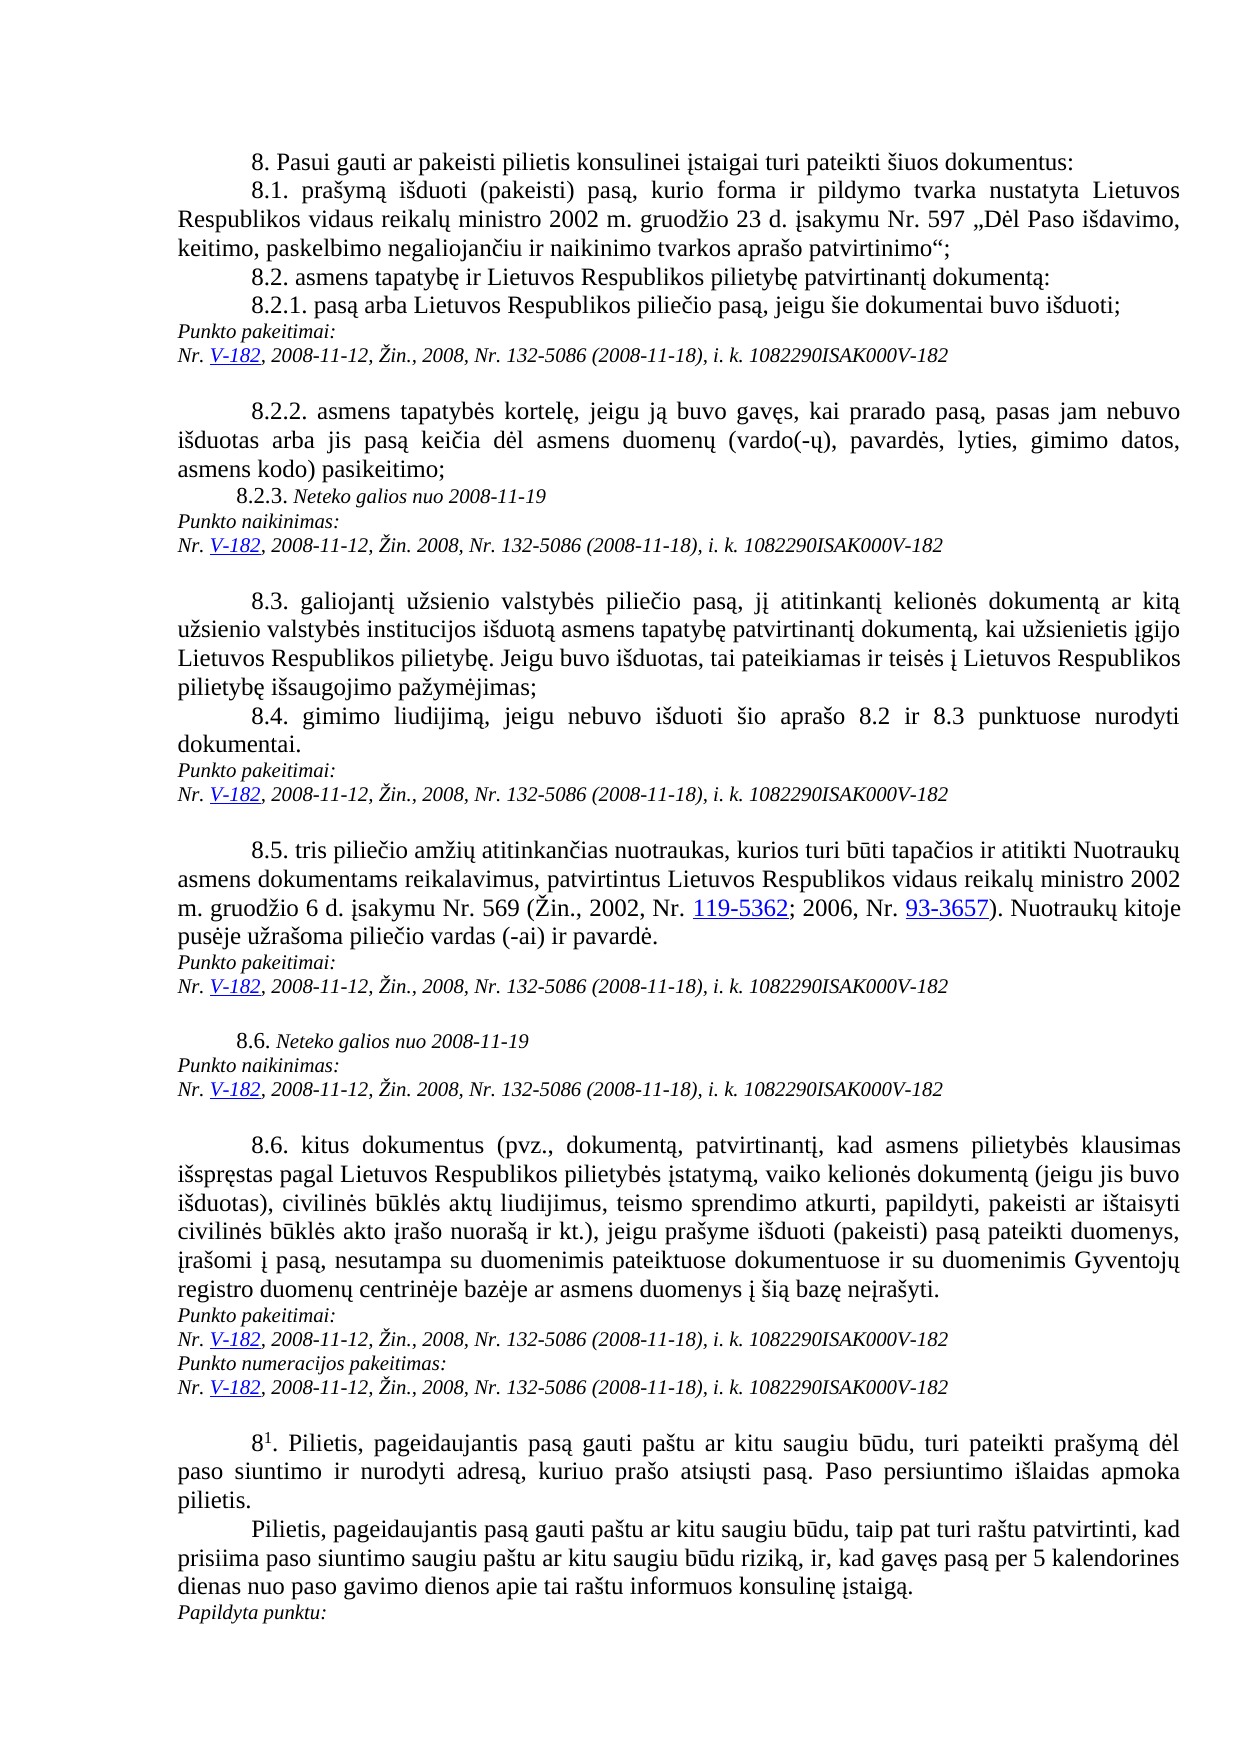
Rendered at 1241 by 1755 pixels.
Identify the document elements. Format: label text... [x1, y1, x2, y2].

text Punkto pakeitimai: [177, 319, 1181, 343]
text Nr. V-182, 2008-11-12, Žin., 2008, Nr. 132-5086 (2008-11-18), i. k. 1082290ISAK000V-182 [177, 1327, 1181, 1351]
text Pilietis, pageidaujantis pasą gauti paštu ar kitu saugiu būdu, taip pat turi raštu patvirtinti, kad prisiima paso siuntimo saugiu paštu ar kitu saugiu būdu riziką, ir, kad gavęs pasą per 5 kalendorines dienas nuo paso gavimo dienos apie tai raštu informuos konsulinę įstaigą. [177, 1514, 1181, 1600]
text Nr. V-182, 2008-11-12, Žin., 2008, Nr. 132-5086 (2008-11-18), i. k. 1082290ISAK000V-182 [177, 782, 1181, 806]
text 8.2.1. pasą arba Lietuvos Respublikos piliečio pasą, jeigu šie dokumentai buvo išduoti; [177, 291, 1181, 319]
text Punkto pakeitimai: [177, 758, 1181, 782]
text Nr. V-182, 2008-11-12, Žin., 2008, Nr. 132-5086 (2008-11-18), i. k. 1082290ISAK000V-182 [177, 1375, 1181, 1399]
text Nr. V-182, 2008-11-12, Žin. 2008, Nr. 132-5086 (2008-11-18), i. k. 1082290ISAK000V-182 [177, 533, 1181, 557]
text Nr. V-182, 2008-11-12, Žin., 2008, Nr. 132-5086 (2008-11-18), i. k. 1082290ISAK000V-182 [177, 343, 1181, 367]
text Papildyta punktu: [177, 1600, 1181, 1624]
text Punkto naikinimas: [177, 1053, 1181, 1077]
text Punkto pakeitimai: [177, 950, 1181, 974]
text 81. Pilietis, pageidaujantis pasą gauti paštu ar kitu saugiu būdu, turi pateikti prašymą dėl paso siuntimo ir nurodyti adresą, kuriuo prašo atsiųsti pasą. Paso persiuntimo išlaidas apmoka pilietis. [177, 1428, 1181, 1514]
text 8.2.3. Neteko galios nuo 2008-11-19 [177, 482, 1181, 509]
text Nr. V-182, 2008-11-12, Žin. 2008, Nr. 132-5086 (2008-11-18), i. k. 1082290ISAK000V-182 [177, 1077, 1181, 1101]
text 8.2. asmens tapatybę ir Lietuvos Respublikos pilietybę patvirtinantį dokumentą: [177, 262, 1181, 291]
text Punkto pakeitimai: [177, 1303, 1181, 1327]
text 8.1. prašymą išduoti (pakeisti) pasą, kurio forma ir pildymo tvarka nustatyta Lietuvos Respublikos vidaus reikalų ministro 2002 m. gruodžio 23 d. įsakymu Nr. 597 „Dėl Paso išdavimo, keitimo, paskelbimo negaliojančiu ir naikinimo tvarkos aprašo patvirtinimo“; [177, 176, 1181, 262]
text 8.3. galiojantį užsienio valstybės piliečio pasą, jį atitinkantį kelionės dokumentą ar kitą užsienio valstybės institucijos išduotą asmens tapatybę patvirtinantį dokumentą, kai užsienietis įgijo Lietuvos Respublikos pilietybę. Jeigu buvo išduotas, tai pateikiamas ir teisės į Lietuvos Respublikos pilietybę išsaugojimo pažymėjimas; [177, 586, 1181, 701]
text 8.2.2. asmens tapatybės kortelę, jeigu ją buvo gavęs, kai prarado pasą, pasas jam nebuvo išduotas arba jis pasą keičia dėl asmens duomenų (vardo(-ų), pavardės, lyties, gimimo datos, asmens kodo) pasikeitimo; [177, 396, 1181, 482]
text 8.6. kitus dokumentus (pvz., dokumentą, patvirtinantį, kad asmens pilietybės klausimas išspręstas pagal Lietuvos Respublikos pilietybės įstatymą, vaiko kelionės dokumentą (jeigu jis buvo išduotas), civilinės būklės aktų liudijimus, teismo sprendimo atkurti, papildyti, pakeisti ar ištaisyti civilinės būklės akto įrašo nuorašą ir kt.), jeigu prašyme išduoti (pakeisti) pasą pateikti duomenys, įrašomi į pasą, nesutampa su duomenimis pateiktuose dokumentuose ir su duomenimis Gyventojų registro duomenų centrinėje bazėje ar asmens duomenys į šią bazę neįrašyti. [177, 1130, 1181, 1303]
text 8.6. Neteko galios nuo 2008-11-19 [177, 1027, 1181, 1053]
text 8. Pasui gauti ar pakeisti pilietis konsulinei įstaigai turi pateikti šiuos dokumentus: [177, 147, 1181, 176]
text Nr. V-182, 2008-11-12, Žin., 2008, Nr. 132-5086 (2008-11-18), i. k. 1082290ISAK000V-182 [177, 974, 1181, 998]
text 8.4. gimimo liudijimą, jeigu nebuvo išduoti šio aprašo 8.2 ir 8.3 punktuose nurodyti dokumentai. [177, 701, 1181, 758]
text 8.5. tris piliečio amžių atitinkančias nuotraukas, kurios turi būti tapačios ir atitikti Nuotraukų asmens dokumentams reikalavimus, patvirtintus Lietuvos Respublikos vidaus reikalų ministro 2002 m. gruodžio 6 d. įsakymu Nr. 569 (Žin., 2002, Nr. 119-5362; 2006, Nr. 93-3657). Nuotraukų kitoje pusėje užrašoma piliečio vardas (-ai) ir pavardė. [177, 835, 1181, 950]
text Punkto naikinimas: [177, 509, 1181, 533]
text Punkto numeracijos pakeitimas: [177, 1351, 1181, 1375]
